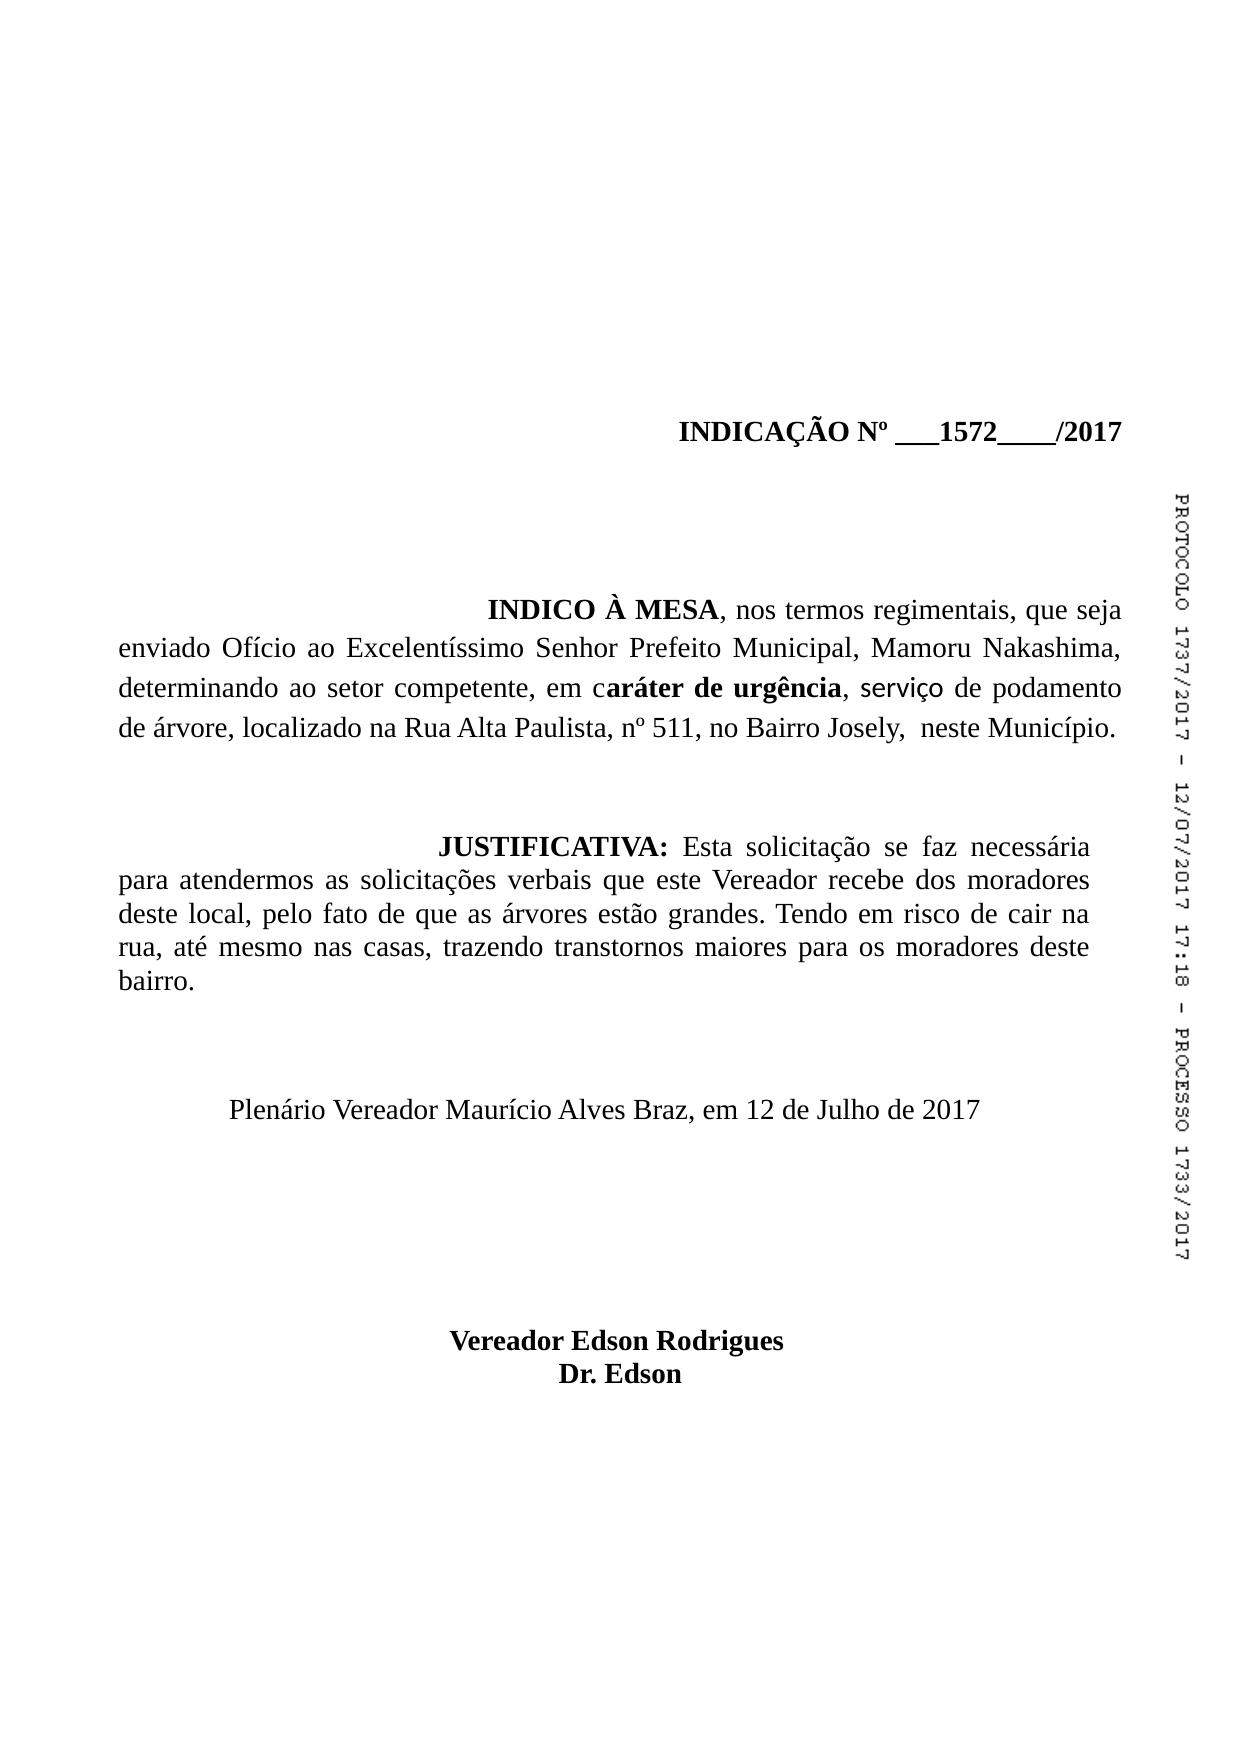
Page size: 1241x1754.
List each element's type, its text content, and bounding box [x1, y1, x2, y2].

text Dr. Edson [118, 1356, 1122, 1390]
picture [1149, 490, 1213, 1264]
text INDICO À MESA, nos termos regimentais, que seja enviado Ofício ao Excelentíssimo Senhor Prefeito Municipal, Mamoru Nakashima, determinando ao setor competente, em caráter de urgência, serviço de podamento de árvore, localizado na Rua Alta Paulista, nº 511, no Bairro Josely, neste Município. [118, 592, 1122, 743]
text Plenário Vereador Maurício Alves Braz, em 12 de Julho de 2017 [118, 1092, 1091, 1126]
text Vereador Edson Rodrigues [118, 1323, 1122, 1356]
text INDICAÇÃO Nº ___1572____/2017 [118, 414, 1122, 447]
text JUSTIFICATIVA: Esta solicitação se faz necessária para atendermos as solicitações verbais que este Vereador recebe dos moradores deste local, pelo fato de que as árvores estão grandes. Tendo em risco de cair na rua, até mesmo nas casas, trazendo transtornos maiores para os moradores deste bairro. [118, 829, 1091, 996]
